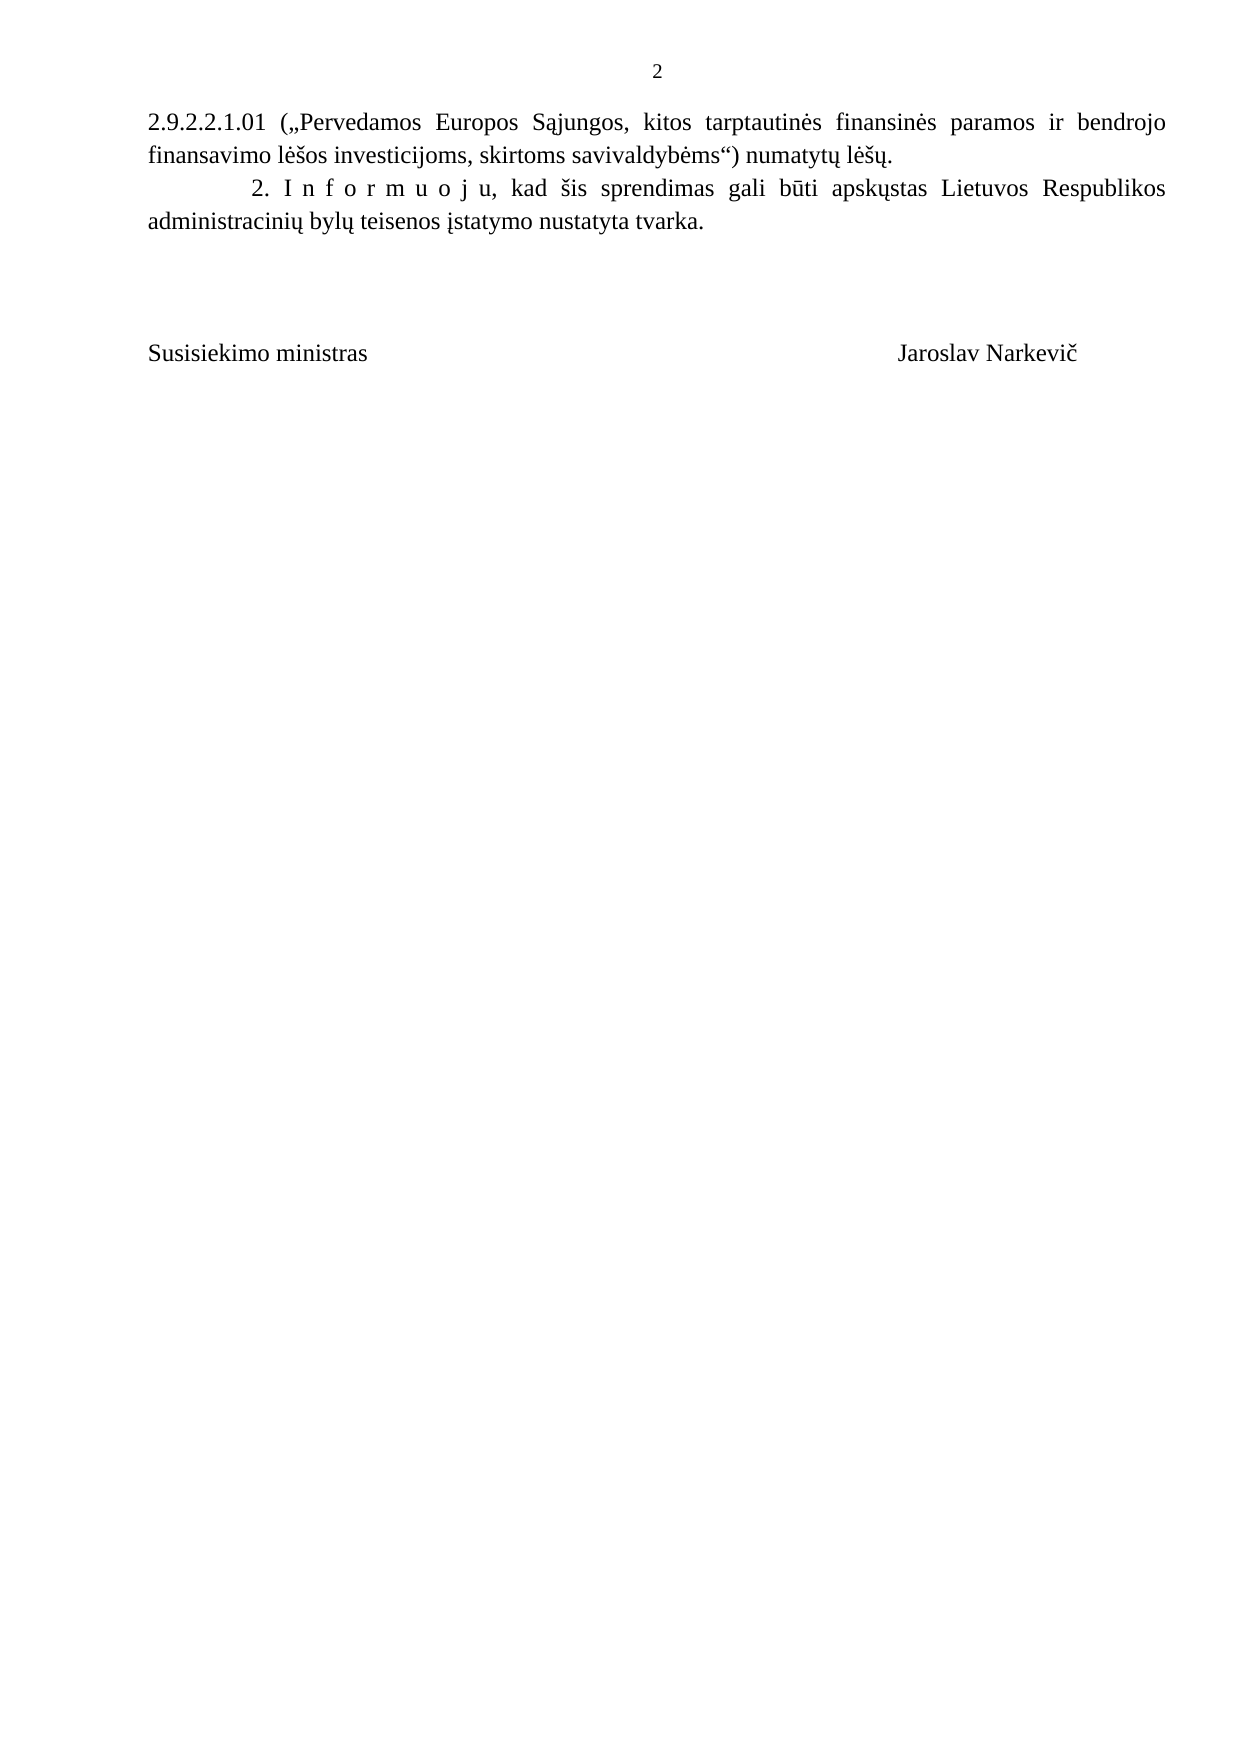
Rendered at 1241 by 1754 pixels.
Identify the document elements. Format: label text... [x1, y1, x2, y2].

text 2. Informuoju, kad šis sprendimas gali būti apskųstas Lietuvos Respublikos administracinių bylų teisenos įstatymo nustatyta tvarka. [148, 173, 1167, 235]
text Susisiekimo ministras Jaroslav Narkevič [148, 338, 1167, 367]
text 2.9.2.2.1.01 („Pervedamos Europos Sąjungos, kitos tarptautinės finansinės paramos ir bendrojo finansavimo lėšos investicijoms, skirtoms savivaldybėms“) numatytų lėšų. [148, 107, 1167, 169]
